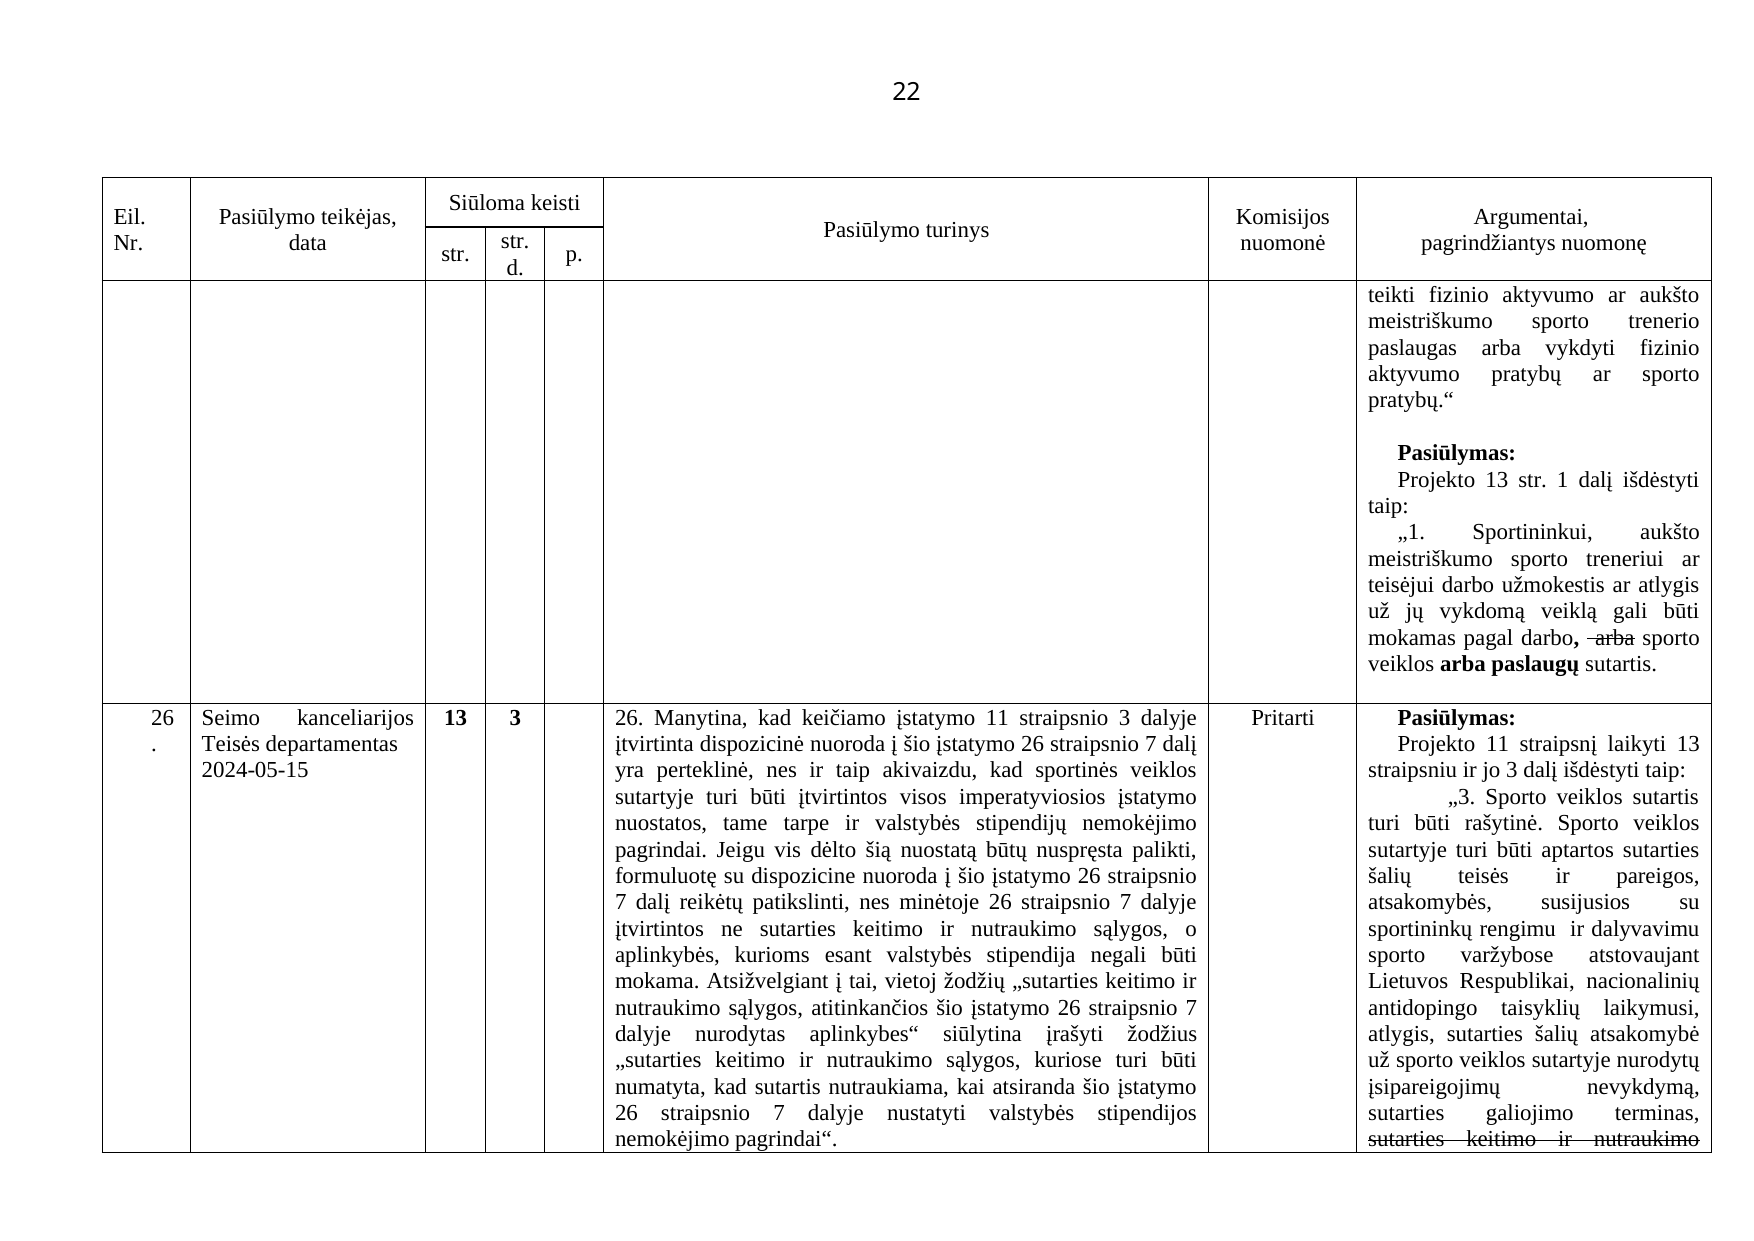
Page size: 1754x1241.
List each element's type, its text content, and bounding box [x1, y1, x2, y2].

table_header Eil. Nr. [103, 178, 190, 280]
table_cell 3 [486, 704, 544, 1152]
table_cell Pritarti [1209, 704, 1356, 1152]
table_cell [486, 281, 544, 703]
table_cell p. [545, 228, 603, 280]
table_cell [426, 281, 485, 703]
table_header Argumentai, pagrindžiantys nuomonę [1357, 178, 1711, 280]
table_cell [103, 704, 190, 1152]
table_cell [191, 281, 425, 703]
table_header Pasiūlymo teikėjas, data [191, 178, 425, 280]
table_header Siūloma keisti [426, 178, 603, 226]
table_cell str. [426, 228, 485, 280]
table_cell str. d. [486, 228, 544, 280]
table_header Komisijos nuomonė [1209, 178, 1356, 280]
table_cell [1209, 281, 1356, 703]
table_cell [604, 281, 1208, 703]
table_cell 13 [426, 704, 485, 1152]
table_cell 26. Manytina, kad keičiamo įstatymo 11 straipsnio 3 dalyje įtvirtinta dispozicinė nuoroda į šio įstatymo 26 straipsnio 7 dalį yra perteklinė, nes ir taip akivaizdu, kad sportinės veiklos sutartyje turi būti įtvirtintos visos imperatyviosios įstatymo nuostatos, tame tarpe ir valstybės stipendijų nemokėjimo pagrindai. Jeigu vis dėlto šią nuostatą būtų nuspręsta palikti, formuluotę su dispozicine nuoroda į šio įstatymo 26 straipsnio 7 dalį reikėtų patikslinti, nes minėtoje 26 straipsnio 7 dalyje įtvirtintos ne sutarties keitimo ir nutraukimo sąlygos, o aplinkybės, kurioms esant valstybės stipendija negali būti mokama. Atsižvelgiant į tai, vietoj žodžių „sutarties keitimo ir nutraukimo sąlygos, atitinkančios šio įstatymo 26 straipsnio 7 dalyje nurodytas aplinkybes“ siūlytina įrašyti žodžius „sutarties keitimo ir nutraukimo sąlygos, kuriose turi būti numatyta, kad sutartis nutraukiama, kai atsiranda šio įstatymo 26 straipsnio 7 dalyje nustatyti valstybės stipendijos nemokėjimo pagrindai“. [604, 704, 1208, 1152]
table_cell Seimo kanceliarijos Teisės departamentas 2024-05-15 [191, 704, 425, 1152]
table_cell [103, 281, 190, 703]
table_cell teikti fizinio aktyvumo ar aukšto meistriškumo sporto trenerio paslaugas arba vykdyti fizinio aktyvumo pratybų ar sporto pratybų.“ Pasiūlymas: Projekto 13 str. 1 dalį išdėstyti taip: „1. Sportininkui, aukšto meistriškumo sporto treneriui ar teisėjui darbo užmokestis ar atlygis už jų vykdomą veiklą gali būti mokamas pagal darbo, arba sporto veiklos arba paslaugų sutartis. [1357, 281, 1711, 703]
table_cell [545, 281, 603, 703]
table_cell Pasiūlymas: Projekto 11 straipsnį laikyti 13 straipsniu ir jo 3 dalį išdėstyti taip: „3. Sporto veiklos sutartis turi būti rašytinė. Sporto veiklos sutartyje turi būti aptartos sutarties šalių teisės ir pareigos, atsakomybės, susijusios su sportininkų rengimu ir dalyvavimu sporto varžybose atstovaujant Lietuvos Respublikai, nacionalinių antidopingo taisyklių laikymusi, atlygis, sutarties šalių atsakomybė už sporto veiklos sutartyje nurodytų įsipareigojimų nevykdymą, sutarties galiojimo terminas, sutarties keitimo ir nutraukimo [1357, 704, 1711, 1152]
table_cell [545, 704, 603, 1152]
table_header Pasiūlymo turinys [604, 178, 1208, 280]
